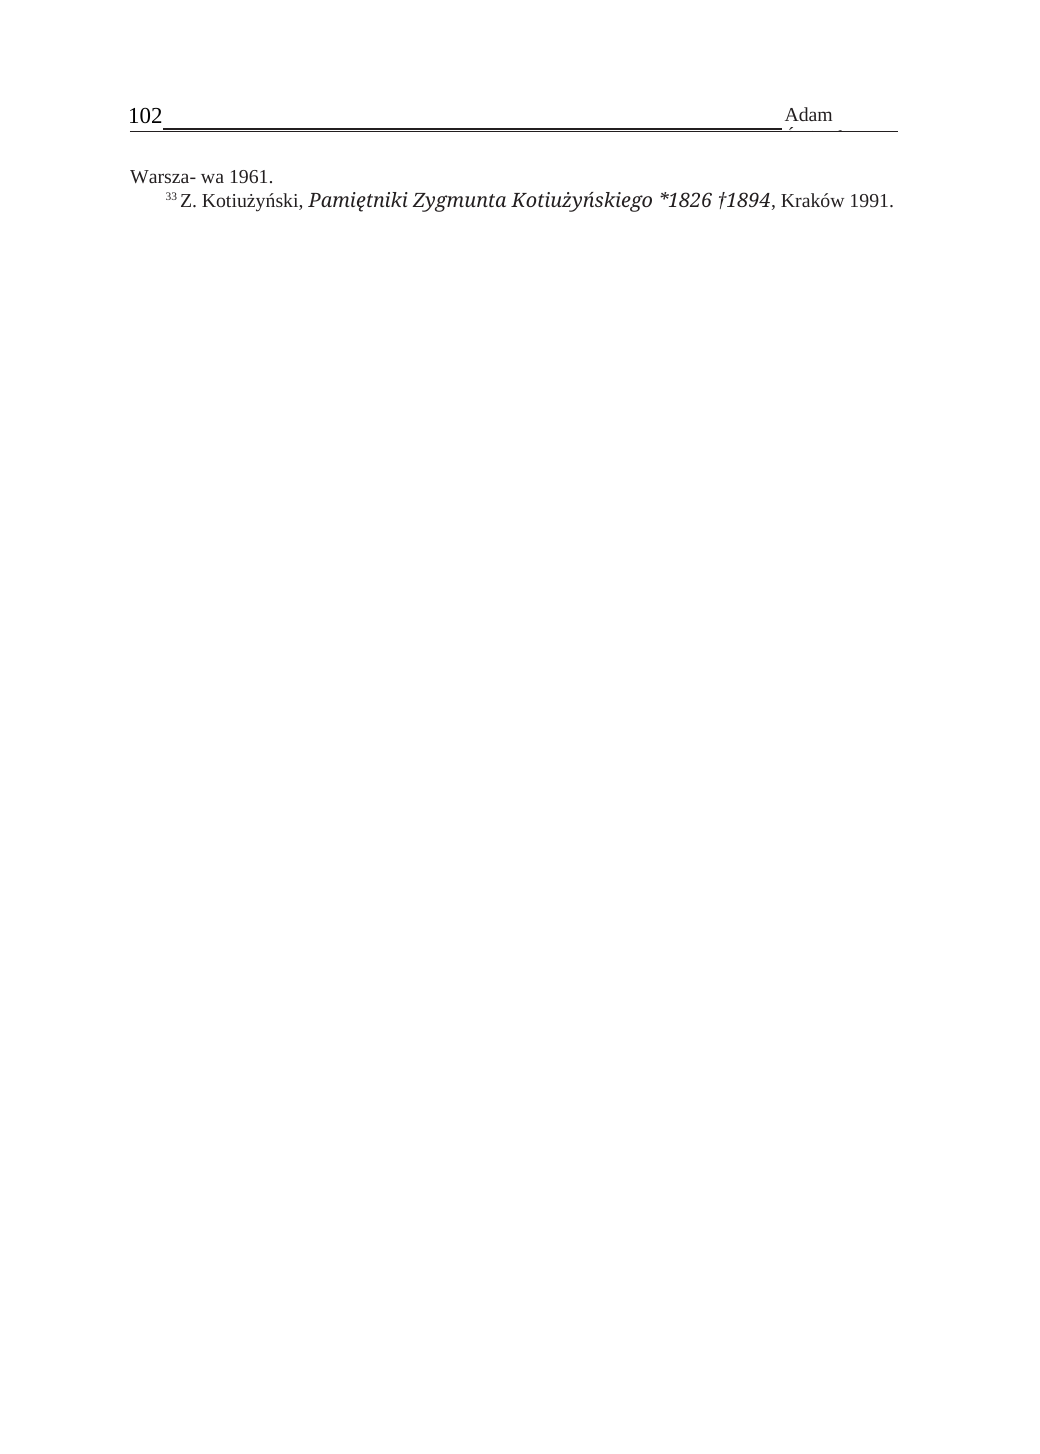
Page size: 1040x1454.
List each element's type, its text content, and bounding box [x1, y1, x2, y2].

text Warsza- wa 1961. [130, 165, 902, 188]
text 33 Z. Kotiużyński, Pamiętniki Zygmunta Kotiużyńskiego *1826 †1894, Kraków 1991. [165, 188, 921, 213]
